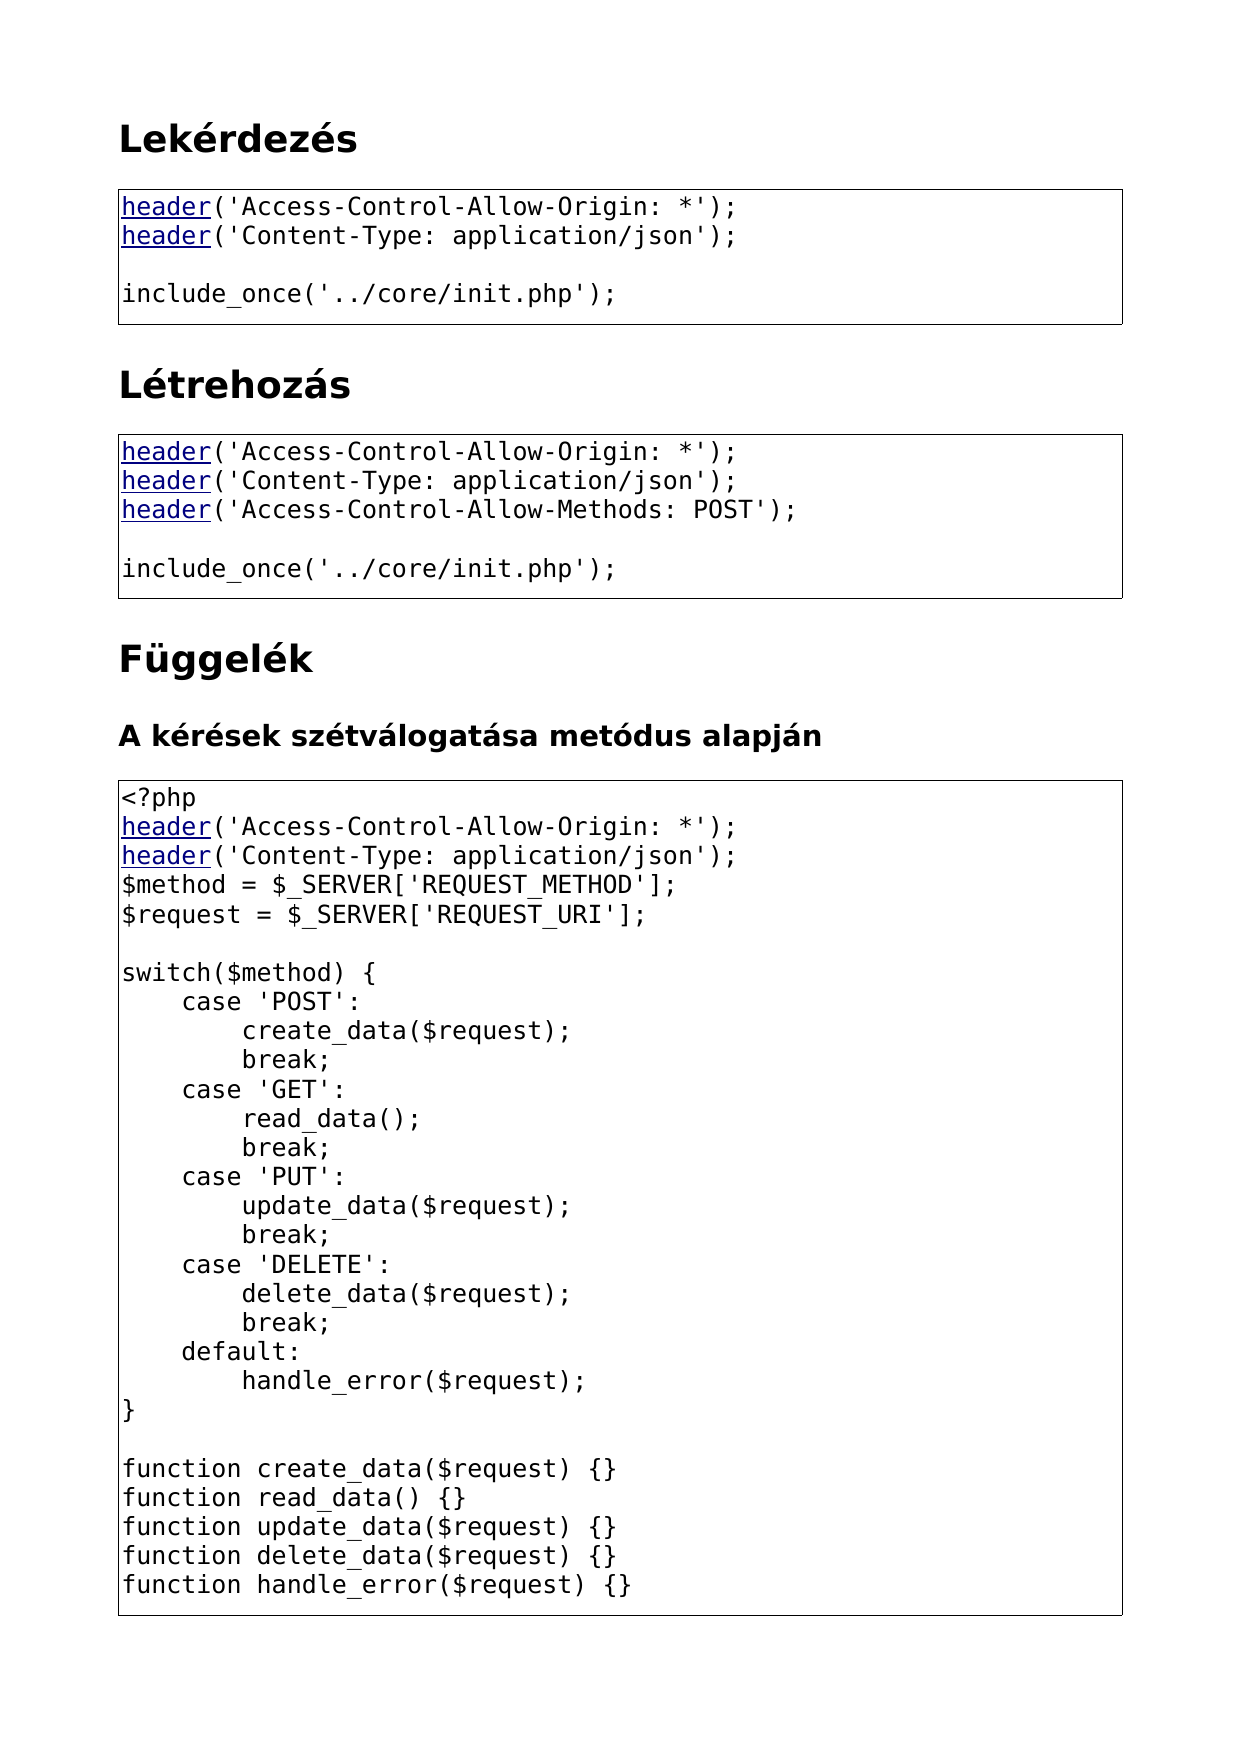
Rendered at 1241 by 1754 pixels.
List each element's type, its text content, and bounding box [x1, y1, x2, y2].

subtitle Létrehozás [118, 363, 1122, 407]
subtitle Lekérdezés [118, 118, 1122, 162]
table_header <?php header('Access-Control-Allow-Origin: *'); header('Content-Type: application/json'); $method = $_SERVER['REQUEST_METHOD']; $request = $_SERVER['REQUEST_URI']; switch($method) { case 'POST': create_data($request); break; case 'GET': read_data(); break; case 'PUT': update_data($request); break; case 'DELETE': delete_data($request); break; default: handle_error($request); } function create_data($request) {} function read_data() {} function update_data($request) {} function delete_data($request) {} function handle_error($request) {} [119, 781, 1122, 1614]
table_header header('Access-Control-Allow-Origin: *'); header('Content-Type: application/json'); include_once('../core/init.php'); [119, 190, 1122, 323]
table_header header('Access-Control-Allow-Origin: *'); header('Content-Type: application/json'); header('Access-Control-Allow-Methods: POST'); include_once('../core/init.php'); [119, 435, 1122, 598]
subtitle A kérések szétválogatása metódus alapján [118, 719, 1122, 753]
subtitle Függelék [118, 638, 1122, 681]
